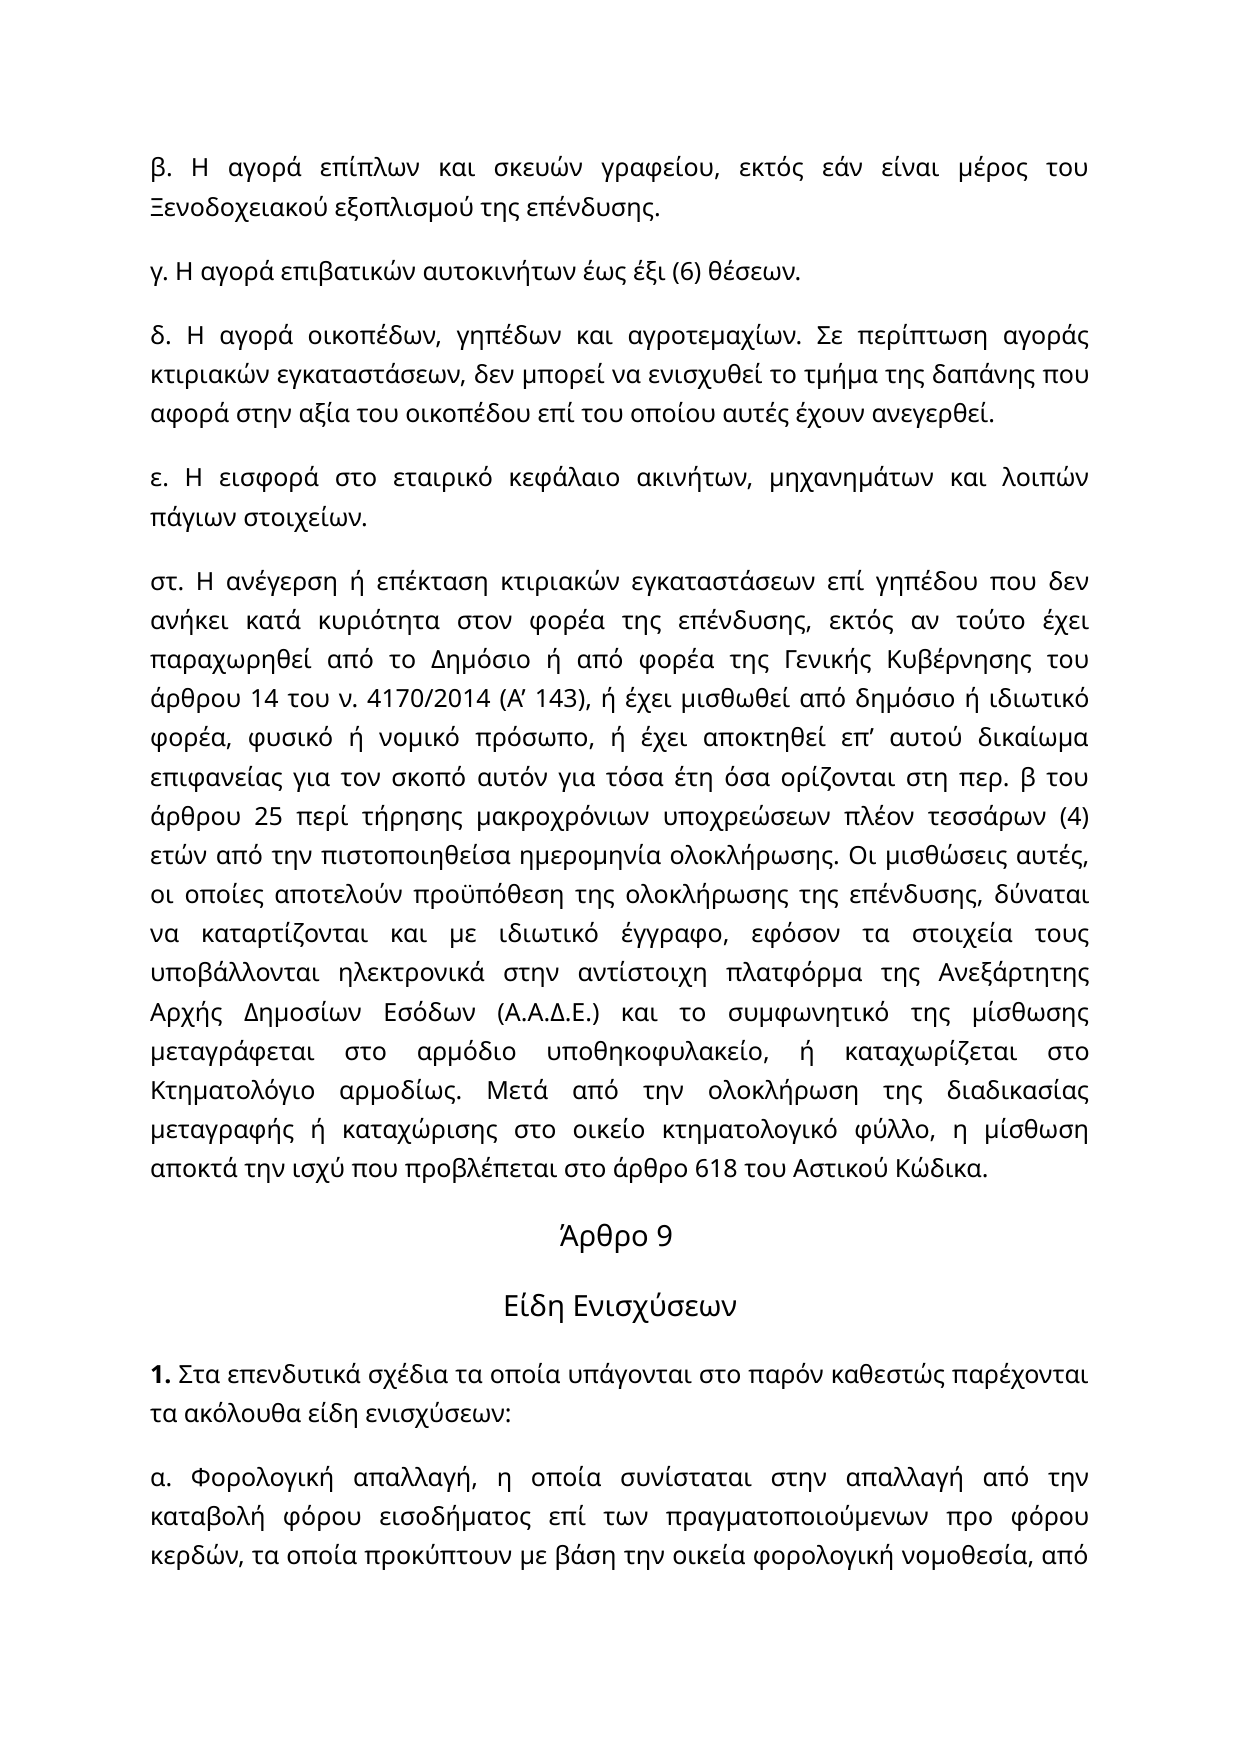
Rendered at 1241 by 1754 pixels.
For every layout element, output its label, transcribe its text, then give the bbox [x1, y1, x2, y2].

text στ. Η ανέγερση ή επέκταση κτιριακών εγκαταστάσεων επί γηπέδου που δεν ανήκει κατά κυριότητα στον φορέα της επένδυσης, εκτός αν τούτο έχει παραχωρηθεί από το Δημόσιο ή από φορέα της Γενικής Κυβέρνησης του άρθρου 14 του ν. 4170/2014 (Α’ 143), ή έχει μισθωθεί από δημόσιο ή ιδιωτικό φορέα, φυσικό ή νομικό πρόσωπο, ή έχει αποκτηθεί επ’ αυτού δικαίωμα επιφανείας για τον σκοπό αυτόν για τόσα έτη όσα ορίζονται στη περ. β του άρθρου 25 περί τήρησης μακροχρόνιων υποχρεώσεων πλέον τεσσάρων (4) ετών από την πιστοποιηθείσα ημερομηνία ολοκλήρωσης. Οι μισθώσεις αυτές, οι οποίες αποτελούν προϋπόθεση της ολοκλήρωσης της επένδυσης, δύναται να καταρτίζονται και με ιδιωτικό έγγραφο, εφόσον τα στοιχεία τους υποβάλλονται ηλεκτρονικά στην αντίστοιχη πλατφόρμα της Ανεξάρτητης Αρχής Δημοσίων Εσόδων (Α.Α.Δ.Ε.) και το συμφωνητικό της μίσθωσης μεταγράφεται στο αρμόδιο υποθηκοφυλακείο, ή καταχωρίζεται στο Κτηματολόγιο αρμοδίως. Μετά από την ολοκλήρωση της διαδικασίας μεταγραφής ή καταχώρισης στο οικείο κτηματολογικό φύλλο, η μίσθωση αποκτά την ισχύ που προβλέπεται στο άρθρο 618 του Αστικού Κώδικα. [150, 563, 1090, 1185]
text δ. Η αγορά οικοπέδων, γηπέδων και αγροτεμαχίων. Σε περίπτωση αγοράς κτιριακών εγκαταστάσεων, δεν μπορεί να ενισχυθεί το τμήμα της δαπάνης που αφορά στην αξία του οικοπέδου επί του οποίου αυτές έχουν ανεγερθεί. [150, 317, 1090, 430]
text ε. Η εισφορά στο εταιρικό κεφάλαιο ακινήτων, μηχανημάτων και λοιπών πάγιων στοιχείων. [150, 460, 1090, 533]
subtitle Άρθρο 9 [150, 1215, 1090, 1255]
text γ. Η αγορά επιβατικών αυτοκινήτων έως έξι (6) θέσεων. [150, 253, 1090, 287]
text α. Φορολογική απαλλαγή, η οποία συνίσταται στην απαλλαγή από την καταβολή φόρου εισοδήματος επί των πραγματοποιούμενων προ φόρου κερδών, τα οποία προκύπτουν με βάση την οικεία φορολογική νομοθεσία, από [150, 1459, 1090, 1572]
text β. Η αγορά επίπλων και σκευών γραφείου, εκτός εάν είναι μέρος του Ξενοδοχειακού εξοπλισμού της επένδυσης. [150, 150, 1090, 223]
text 1. Στα επενδυτικά σχέδια τα οποία υπάγονται στο παρόν καθεστώς παρέχονται τα ακόλουθα είδη ενισχύσεων: [150, 1356, 1090, 1429]
subtitle Είδη Ενισχύσεων [150, 1286, 1090, 1325]
